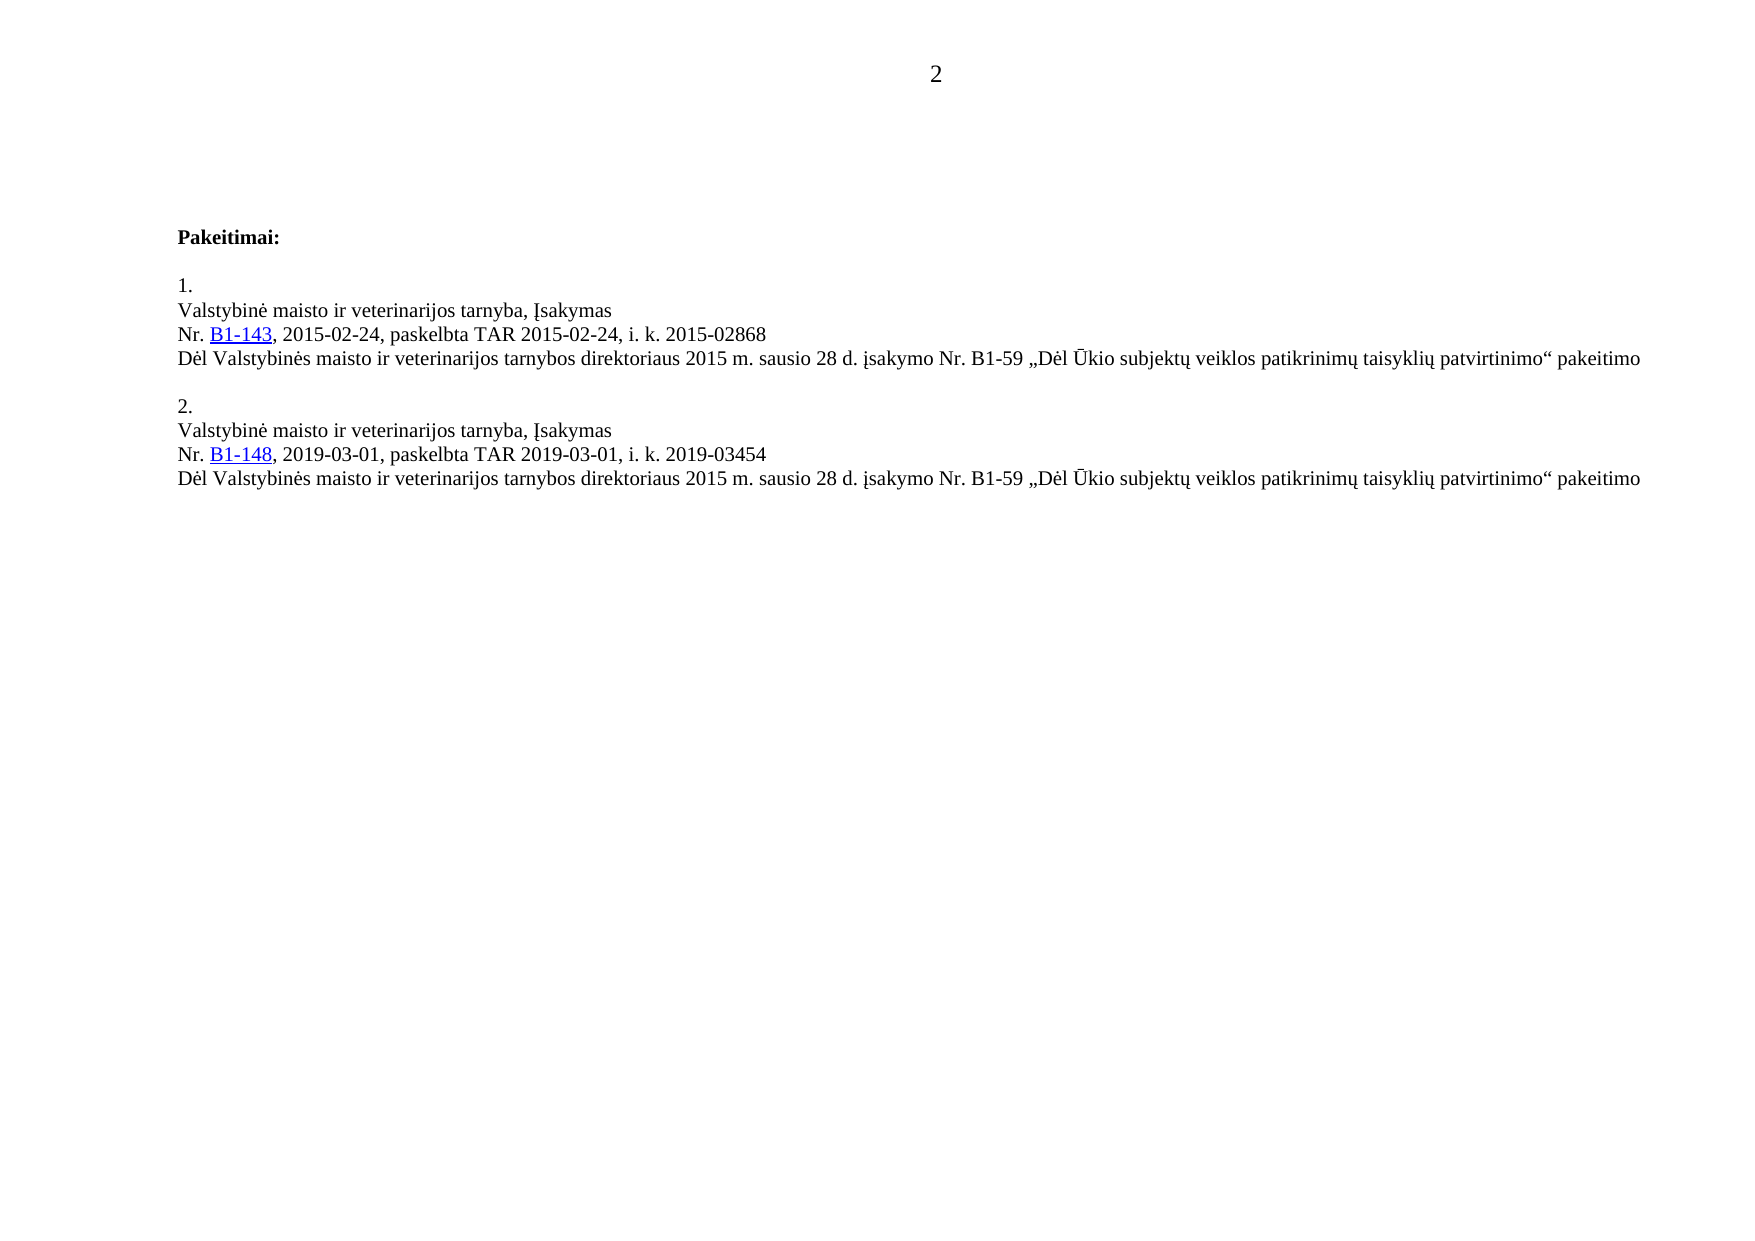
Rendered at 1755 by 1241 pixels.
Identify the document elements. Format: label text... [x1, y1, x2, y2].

text Dėl Valstybinės maisto ir veterinarijos tarnybos direktoriaus 2015 m. sausio 28 d. įsakymo Nr. B1-59 „Dėl Ūkio subjektų veiklos patikrinimų taisyklių patvirtinimo“ pakeitimo [177, 466, 1695, 490]
text Nr. B1-143, 2015-02-24, paskelbta TAR 2015-02-24, i. k. 2015-02868 [177, 322, 1695, 346]
text 1. [177, 273, 1695, 297]
text Dėl Valstybinės maisto ir veterinarijos tarnybos direktoriaus 2015 m. sausio 28 d. įsakymo Nr. B1-59 „Dėl Ūkio subjektų veiklos patikrinimų taisyklių patvirtinimo“ pakeitimo [177, 346, 1695, 370]
text 2. [177, 394, 1695, 418]
text Valstybinė maisto ir veterinarijos tarnyba, Įsakymas [177, 418, 1695, 442]
text Nr. B1-148, 2019-03-01, paskelbta TAR 2019-03-01, i. k. 2019-03454 [177, 442, 1695, 466]
text Valstybinė maisto ir veterinarijos tarnyba, Įsakymas [177, 297, 1695, 322]
text Pakeitimai: [177, 225, 1695, 249]
